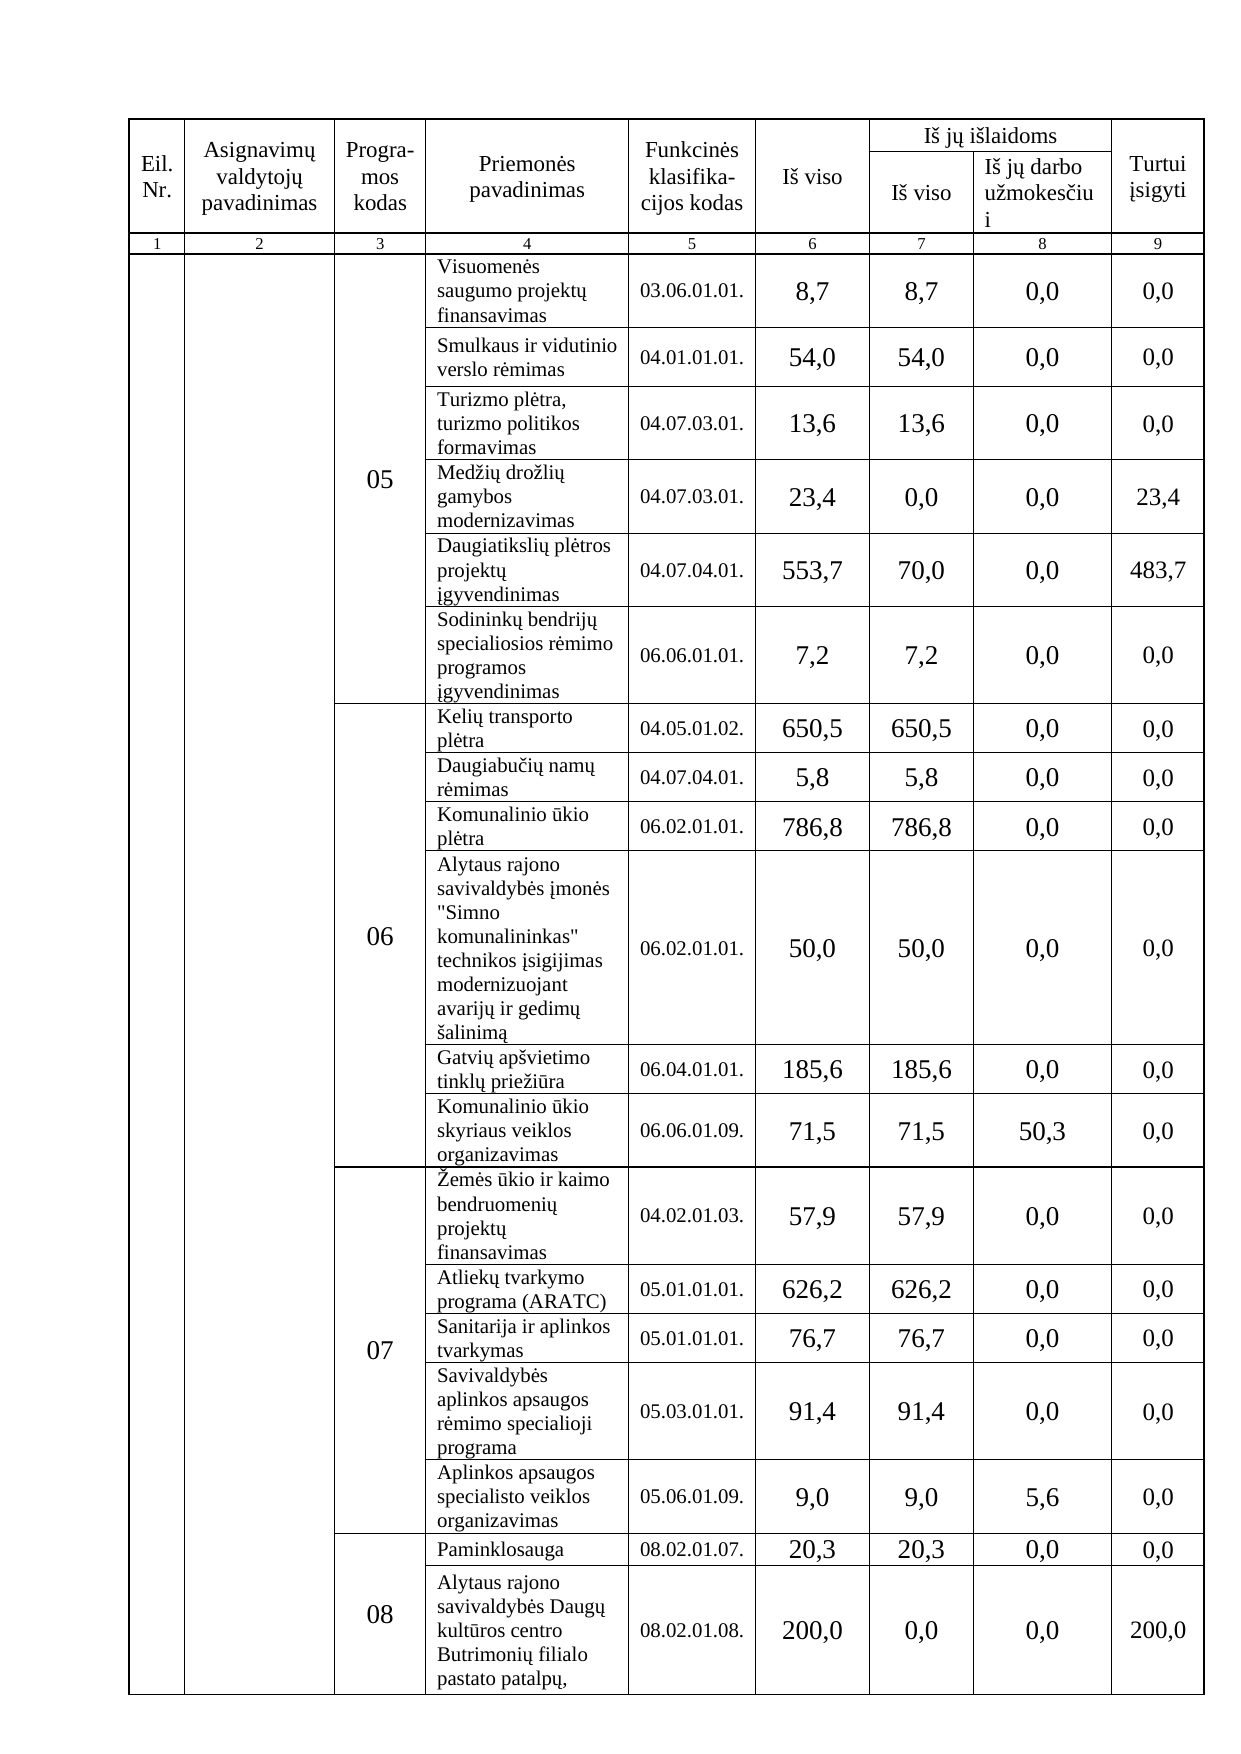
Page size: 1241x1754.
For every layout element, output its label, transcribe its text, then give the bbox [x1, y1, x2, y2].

table_cell Daugiabučių namų rėmimas [426, 753, 628, 801]
table_cell 07 [335, 1168, 425, 1532]
table_cell 04.05.01.02. [629, 704, 755, 752]
table_cell 05.03.01.01. [629, 1363, 755, 1459]
table_cell 7,2 [870, 607, 973, 703]
table_cell 5 [629, 234, 755, 253]
table_cell 0,0 [974, 534, 1111, 606]
table_cell Visuomenės saugumo projektų finansavimas [426, 255, 628, 327]
table_cell 0,0 [870, 460, 973, 532]
table_cell 2 [185, 234, 334, 253]
table_cell Žemės ūkio ir kaimo bendruomenių projektų finansavimas [426, 1168, 628, 1264]
table_cell 20,3 [870, 1534, 973, 1565]
table_cell 06.02.01.01. [629, 802, 755, 850]
table_cell 8,7 [756, 255, 869, 327]
table_cell 23,4 [756, 460, 869, 532]
table_cell 0,0 [1112, 1460, 1203, 1532]
table_cell 04.01.01.01. [629, 328, 755, 386]
table_cell 70,0 [870, 534, 973, 606]
table_cell 0,0 [974, 1045, 1111, 1093]
table_cell Paminklosauga [426, 1534, 628, 1565]
table_cell 08.02.01.07. [629, 1534, 755, 1565]
table_cell 50,0 [756, 851, 869, 1044]
table_cell Atliekų tvarkymo programa (ARATC) [426, 1265, 628, 1313]
table_cell 0,0 [974, 851, 1111, 1044]
table_header Eil. Nr. [130, 120, 184, 232]
table_cell 7 [870, 234, 973, 253]
table_cell 6 [756, 234, 869, 253]
table_cell 91,4 [870, 1363, 973, 1459]
table_cell 9,0 [870, 1460, 973, 1532]
table_cell 0,0 [974, 1265, 1111, 1313]
table_cell 185,6 [756, 1045, 869, 1093]
table_cell 0,0 [974, 704, 1111, 752]
table_header Funkcinės klasifika-cijos kodas [629, 120, 755, 232]
table_cell 0,0 [974, 607, 1111, 703]
table_cell 0,0 [974, 1566, 1111, 1694]
table_cell [185, 255, 334, 1694]
table_cell Iš viso [870, 152, 973, 232]
table_cell 5,6 [974, 1460, 1111, 1532]
table_header Iš viso [756, 120, 869, 232]
table_cell 650,5 [870, 704, 973, 752]
table_cell 54,0 [870, 328, 973, 386]
table_cell 0,0 [1112, 1534, 1203, 1565]
table_cell Medžių drožlių gamybos modernizavimas [426, 460, 628, 532]
table_cell 57,9 [756, 1168, 869, 1264]
table_cell 08.02.01.08. [629, 1566, 755, 1694]
table_cell 08 [335, 1534, 425, 1694]
table_cell 0,0 [1112, 328, 1203, 386]
table_cell Gatvių apšvietimo tinklų priežiūra [426, 1045, 628, 1093]
table_cell 0,0 [1112, 1094, 1203, 1166]
table_cell 50,0 [870, 851, 973, 1044]
table_cell 200,0 [756, 1566, 869, 1694]
table_cell 9 [1112, 234, 1203, 253]
table_cell Daugiatikslių plėtros projektų įgyvendinimas [426, 534, 628, 606]
table_cell 06.02.01.01. [629, 851, 755, 1044]
table_header Turtui įsigyti [1112, 120, 1203, 232]
table_cell 4 [426, 234, 628, 253]
table_cell 483,7 [1112, 534, 1203, 606]
table_cell 0,0 [870, 1566, 973, 1694]
table_cell Iš jų darbo užmokesčiui [974, 152, 1111, 232]
table_cell 0,0 [1112, 704, 1203, 752]
table_cell 1 [130, 234, 184, 253]
table_cell 05.06.01.09. [629, 1460, 755, 1532]
table_cell 8,7 [870, 255, 973, 327]
table_cell 0,0 [1112, 255, 1203, 327]
table_cell 13,6 [870, 387, 973, 459]
table_cell 553,7 [756, 534, 869, 606]
table_cell 5,8 [870, 753, 973, 801]
table_header Priemonės pavadinimas [426, 120, 628, 232]
table_cell Komunalinio ūkio skyriaus veiklos organizavimas [426, 1094, 628, 1166]
table_cell 04.02.01.03. [629, 1168, 755, 1264]
table_cell 0,0 [1112, 851, 1203, 1044]
table_cell 626,2 [870, 1265, 973, 1313]
table_cell Alytaus rajono savivaldybės Daugų kultūros centro Butrimonių filialo pastato patalpų, [426, 1566, 628, 1694]
table_cell 200,0 [1112, 1566, 1203, 1694]
table_cell 04.07.04.01. [629, 753, 755, 801]
table_header Progra-mos kodas [335, 120, 425, 232]
table_cell 3 [335, 234, 425, 253]
table_cell Turizmo plėtra, turizmo politikos formavimas [426, 387, 628, 459]
table_cell 786,8 [870, 802, 973, 850]
table_cell 0,0 [1112, 802, 1203, 850]
table_cell 0,0 [974, 460, 1111, 532]
table_cell 0,0 [974, 1363, 1111, 1459]
table_cell 06.04.01.01. [629, 1045, 755, 1093]
table_cell 0,0 [974, 387, 1111, 459]
table_cell 0,0 [974, 802, 1111, 850]
table_cell 626,2 [756, 1265, 869, 1313]
table_cell Sanitarija ir aplinkos tvarkymas [426, 1314, 628, 1362]
table_cell 0,0 [1112, 1314, 1203, 1362]
table_cell Alytaus rajono savivaldybės įmonės "Simno komunalininkas" technikos įsigijimas modernizuojant avarijų ir gedimų šalinimą [426, 851, 628, 1044]
table_cell 13,6 [756, 387, 869, 459]
table_cell 54,0 [756, 328, 869, 386]
table_cell 7,2 [756, 607, 869, 703]
table_cell 50,3 [974, 1094, 1111, 1166]
table_cell 23,4 [1112, 460, 1203, 532]
table_cell Kelių transporto plėtra [426, 704, 628, 752]
table_cell 0,0 [1112, 1363, 1203, 1459]
table_cell 05.01.01.01. [629, 1314, 755, 1362]
table_cell 0,0 [1112, 387, 1203, 459]
table_cell 650,5 [756, 704, 869, 752]
table_cell 57,9 [870, 1168, 973, 1264]
table_cell 04.07.04.01. [629, 534, 755, 606]
table_cell 0,0 [1112, 1265, 1203, 1313]
table_cell 91,4 [756, 1363, 869, 1459]
table_cell 185,6 [870, 1045, 973, 1093]
table_cell 04.07.03.01. [629, 460, 755, 532]
table_cell 06.06.01.09. [629, 1094, 755, 1166]
table_cell 06 [335, 704, 425, 1166]
table_cell 0,0 [974, 255, 1111, 327]
table_cell 786,8 [756, 802, 869, 850]
table_cell 71,5 [756, 1094, 869, 1166]
table_cell 0,0 [1112, 1168, 1203, 1264]
table_cell 0,0 [974, 1534, 1111, 1565]
table_cell 0,0 [1112, 753, 1203, 801]
table_cell 05 [335, 255, 425, 703]
table_cell 03.06.01.01. [629, 255, 755, 327]
table_cell Smulkaus ir vidutinio verslo rėmimas [426, 328, 628, 386]
table_cell 20,3 [756, 1534, 869, 1565]
table_cell Sodininkų bendrijų specialiosios rėmimo programos įgyvendinimas [426, 607, 628, 703]
table_cell 9,0 [756, 1460, 869, 1532]
table_cell 76,7 [756, 1314, 869, 1362]
table_header Iš jų išlaidoms [870, 120, 1111, 151]
table_cell 76,7 [870, 1314, 973, 1362]
table_header Asignavimų valdytojų pavadinimas [185, 120, 334, 232]
table_cell 0,0 [1112, 1045, 1203, 1093]
table_cell 8 [974, 234, 1111, 253]
table_cell 0,0 [1112, 607, 1203, 703]
table_cell 05.01.01.01. [629, 1265, 755, 1313]
table_cell 71,5 [870, 1094, 973, 1166]
table_cell 06.06.01.01. [629, 607, 755, 703]
table_cell 0,0 [974, 1168, 1111, 1264]
table_cell 5,8 [756, 753, 869, 801]
table_cell Komunalinio ūkio plėtra [426, 802, 628, 850]
table_cell [130, 255, 184, 1694]
table_cell Aplinkos apsaugos specialisto veiklos organizavimas [426, 1460, 628, 1532]
table_cell 0,0 [974, 1314, 1111, 1362]
table_cell 0,0 [974, 328, 1111, 386]
table_cell 04.07.03.01. [629, 387, 755, 459]
table_cell Savivaldybės aplinkos apsaugos rėmimo specialioji programa [426, 1363, 628, 1459]
table_cell 0,0 [974, 753, 1111, 801]
